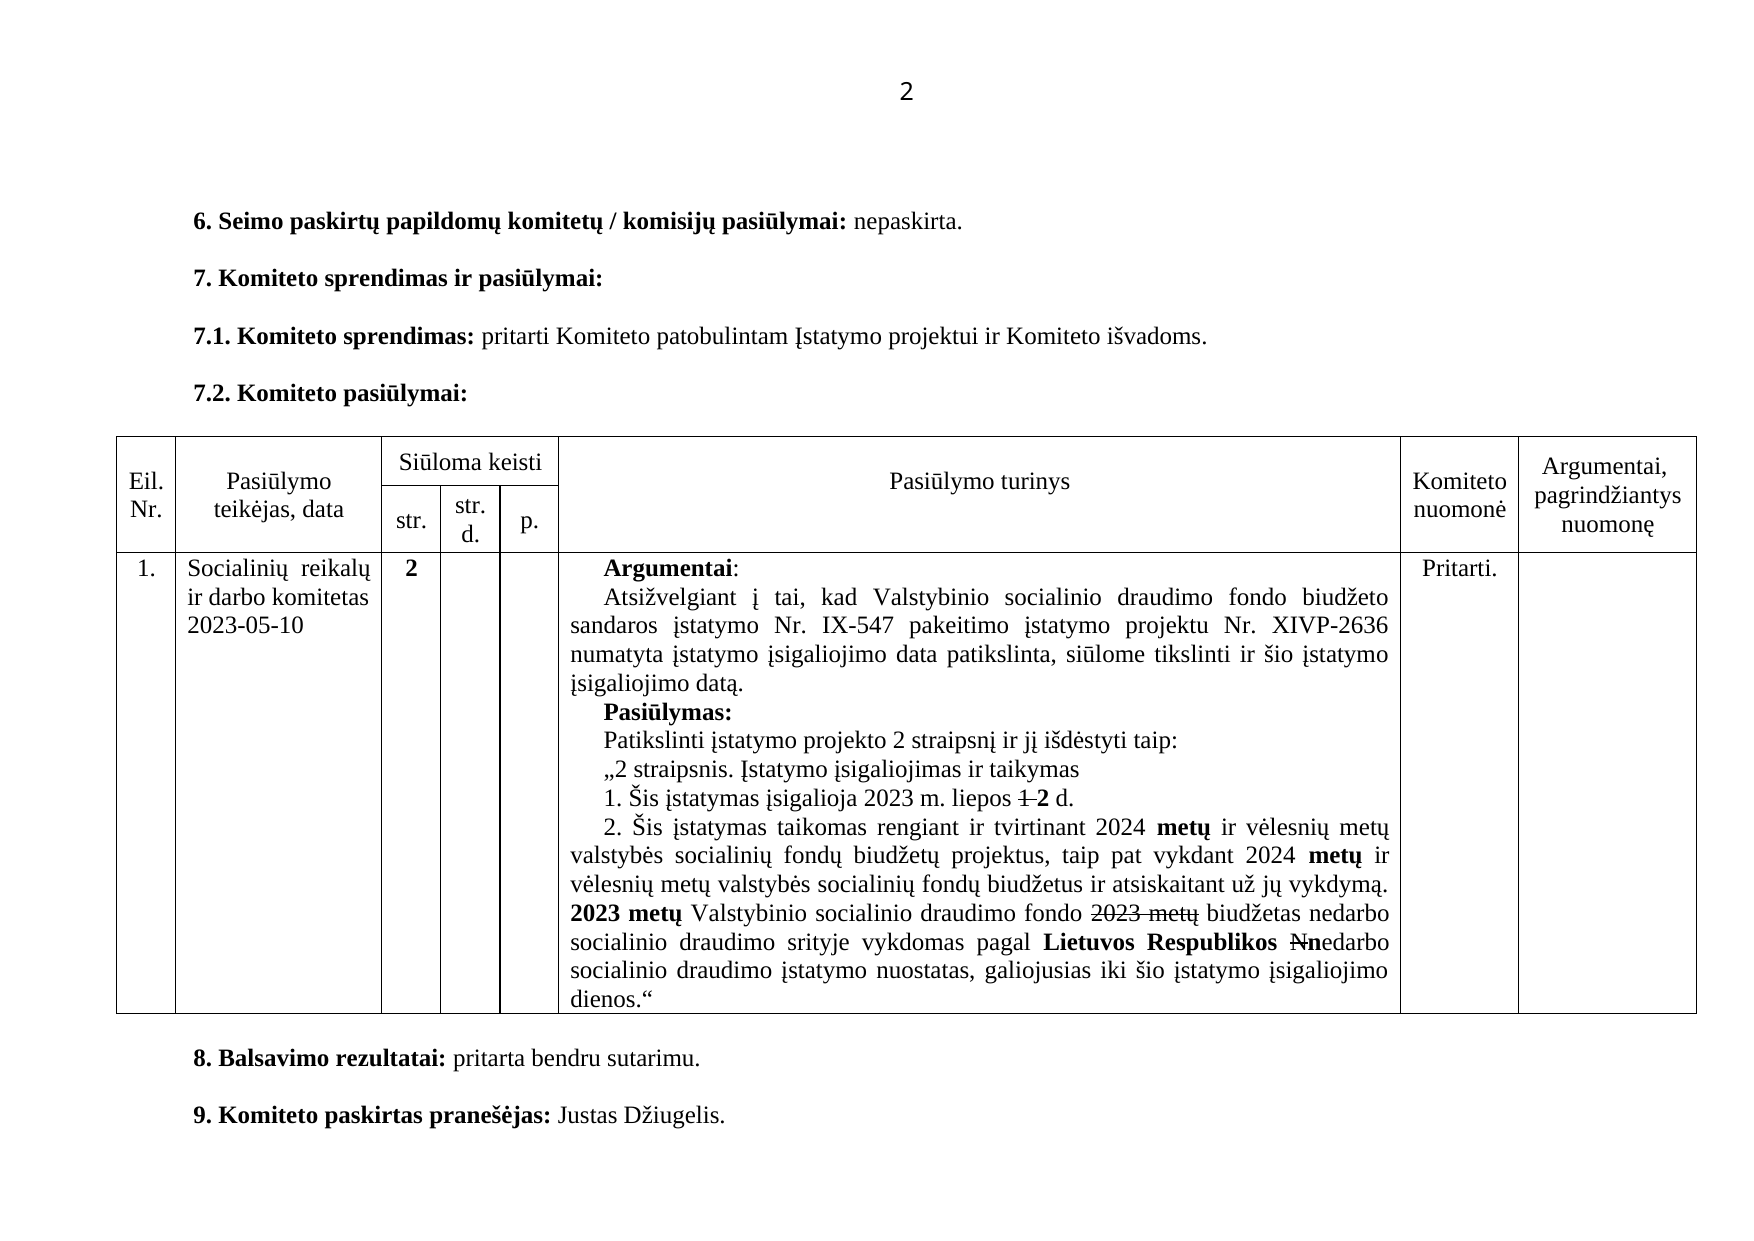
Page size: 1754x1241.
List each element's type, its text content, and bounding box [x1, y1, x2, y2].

table_header Siūloma keisti [382, 437, 558, 485]
table_cell [501, 553, 558, 1013]
table_header Komiteto nuomonė [1401, 437, 1518, 552]
table_cell [441, 553, 499, 1013]
table_header Pasiūlymo turinys [559, 437, 1400, 552]
table_header Pasiūlymo teikėjas, data [176, 437, 381, 552]
text 7. Komiteto sprendimas ir pasiūlymai: [118, 263, 1695, 292]
table_cell Socialinių reikalų ir darbo komitetas 2023-05-10 [176, 553, 381, 1013]
table_cell 1. [117, 553, 175, 1013]
text 9. Komiteto paskirtas pranešėjas: Justas Džiugelis. [118, 1100, 1695, 1129]
table_cell Argumentai: Atsižvelgiant į tai, kad Valstybinio socialinio draudimo fondo biudžeto sandaros įstatymo Nr. IX-547 pakeitimo įstatymo projektu Nr. XIVP-2636 numatyta įstatymo įsigaliojimo data patikslinta, siūlome tikslinti ir šio įstatymo įsigaliojimo datą. Pasiūlymas: Patikslinti įstatymo projekto 2 straipsnį ir jį išdėstyti taip: „2 straipsnis. Įstatymo įsigaliojimas ir taikymas 1. Šis įstatymas įsigalioja 2023 m. liepos 1 2 d. 2. Šis įstatymas taikomas rengiant ir tvirtinant 2024 metų ir vėlesnių metų valstybės socialinių fondų biudžetų projektus, taip pat vykdant 2024 metų ir vėlesnių metų valstybės socialinių fondų biudžetus ir atsiskaitant už jų vykdymą. 2023 metų Valstybinio socialinio draudimo fondo 2023 metų biudžetas nedarbo socialinio draudimo srityje vykdomas pagal Lietuvos Respublikos Nnedarbo socialinio draudimo įstatymo nuostatas, galiojusias iki šio įstatymo įsigaliojimo dienos.“ [559, 553, 1400, 1013]
subtitle 6. Seimo paskirtų papildomų komitetų / komisijų pasiūlymai: nepaskirta. [118, 206, 1695, 235]
text 7.2. Komiteto pasiūlymai: [118, 378, 1695, 407]
table_header Eil. Nr. [117, 437, 175, 552]
table_cell str. d. [441, 486, 499, 552]
table_cell str. [382, 486, 440, 552]
text 7.1. Komiteto sprendimas: pritarti Komiteto patobulintam Įstatymo projektui ir Komiteto išvadoms. [118, 321, 1695, 350]
text 8. Balsavimo rezultatai: pritarta bendru sutarimu. [118, 1043, 1695, 1072]
table_cell 2 [382, 553, 440, 1013]
table_cell p. [501, 486, 558, 552]
table_header Argumentai, pagrindžiantys nuomonę [1519, 437, 1696, 552]
table_cell [1519, 553, 1696, 1013]
table_cell Pritarti. [1401, 553, 1518, 1013]
